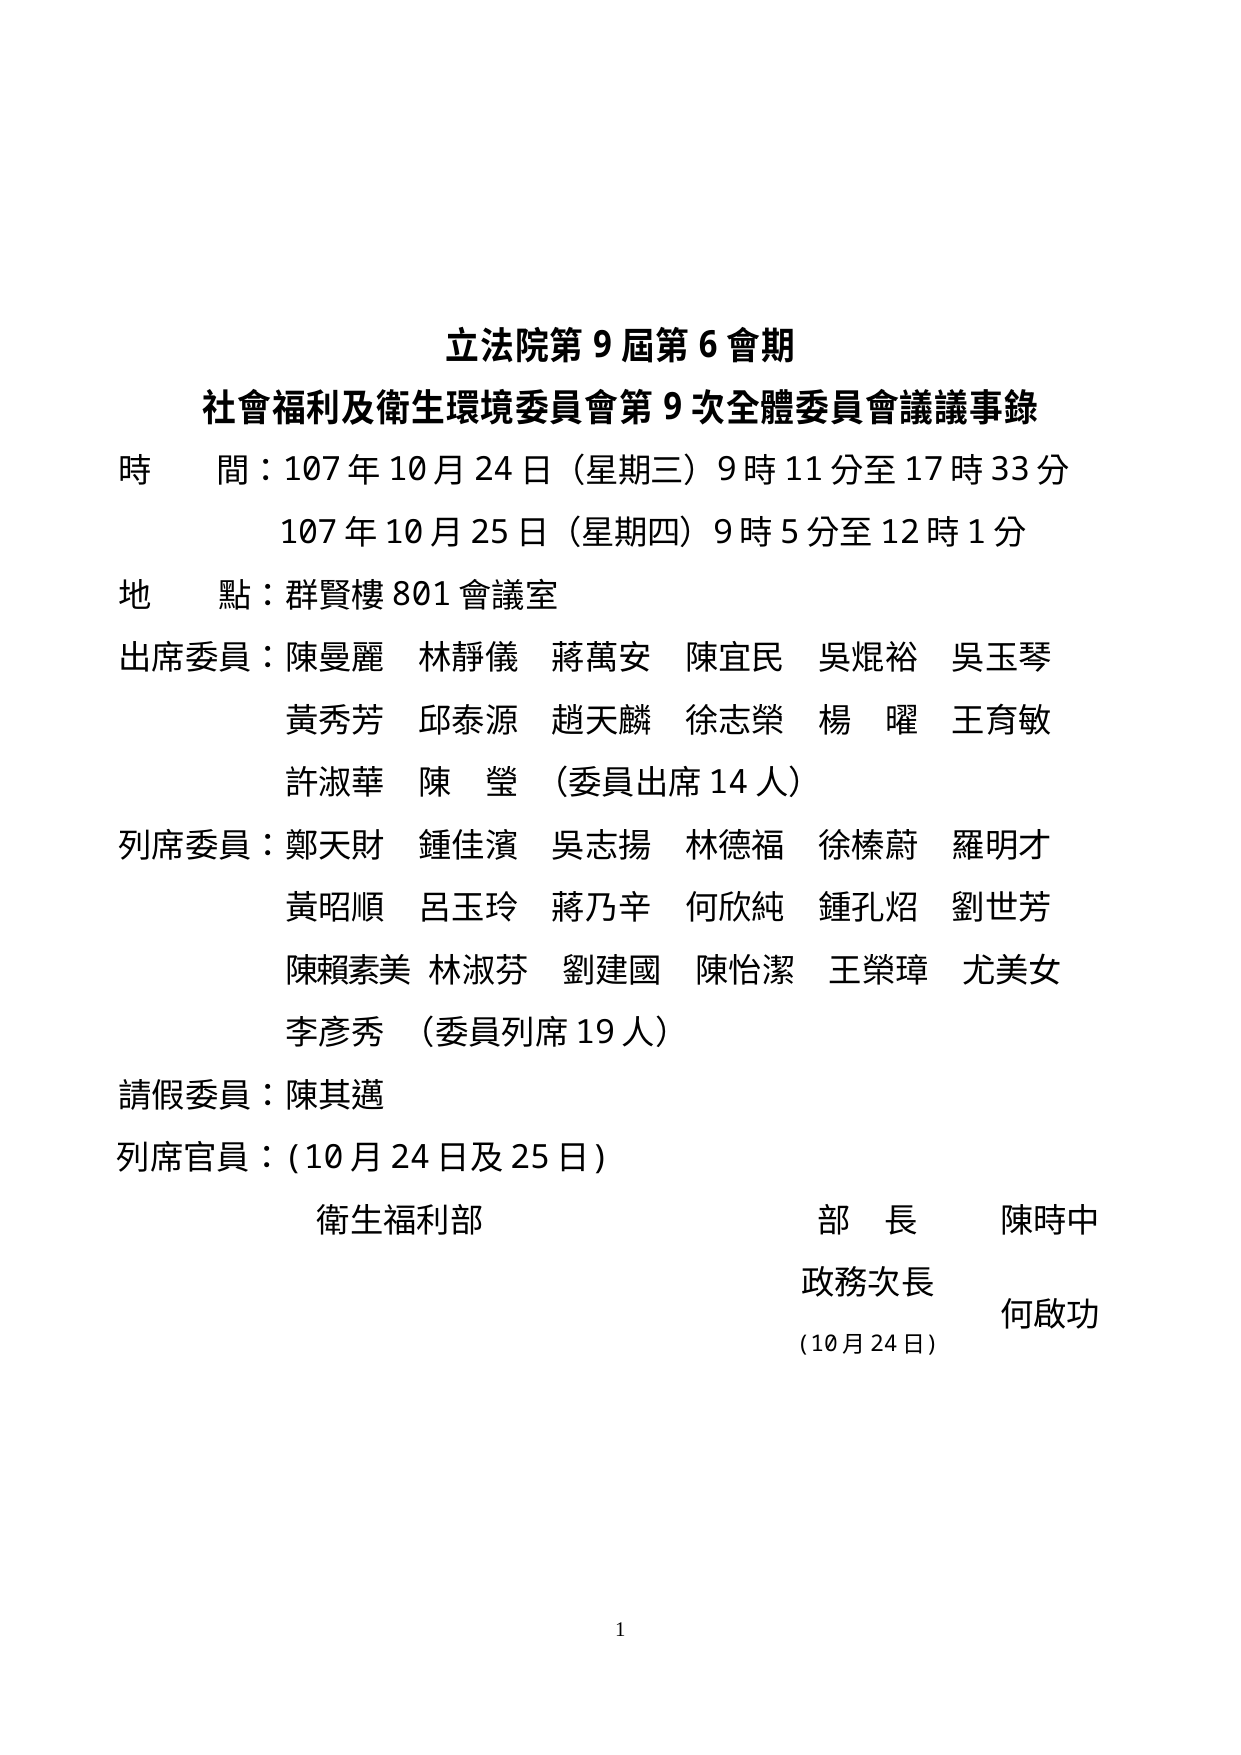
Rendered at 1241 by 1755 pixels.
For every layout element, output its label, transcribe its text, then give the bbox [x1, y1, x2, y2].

table_header 列席官員：(10月24日及25日) 衛生福利部 [114, 1114, 781, 1238]
text 社會福利及衛生環境委員會第9次全體委員會議議事錄 [118, 363, 1122, 426]
text 107年10月25日（星期四）9時5分至12時1分 [118, 488, 1122, 551]
table_cell [114, 1239, 781, 1363]
table_cell 政務次長 (10月24日) [781, 1239, 954, 1363]
text 地 點：群賢樓801會議室 [118, 551, 1122, 613]
table_header 陳時中 [973, 1114, 1127, 1238]
table_cell [954, 1239, 973, 1363]
table_cell 何啟功 [973, 1239, 1127, 1363]
text 出席委員：陳曼麗 林靜儀 蔣萬安 陳宜民 吳焜裕 吳玉琴 黃秀芳 邱泰源 趙天麟 徐志榮 楊 曜 王育敏 許淑華 陳 瑩 （委員出席14人） [118, 613, 1122, 801]
text 列席委員：鄭天財 鍾佳濱 吳志揚 林德福 徐榛蔚 羅明才 黃昭順 呂玉玲 蔣乃辛 何欣純 鍾孔炤 劉世芳 陳賴素美 林淑芬 劉建國 陳怡潔 王榮璋 尤美女 李彥秀 （委員列席19人） [118, 801, 1122, 1051]
table_header 部長 [781, 1114, 954, 1238]
table_header [954, 1114, 973, 1238]
text 立法院第9屆第6會期 [118, 301, 1122, 363]
text 請假委員：陳其邁 [118, 1051, 1122, 1113]
text 時 間：107年10月24日（星期三）9時11分至17時33分 [118, 426, 1122, 488]
